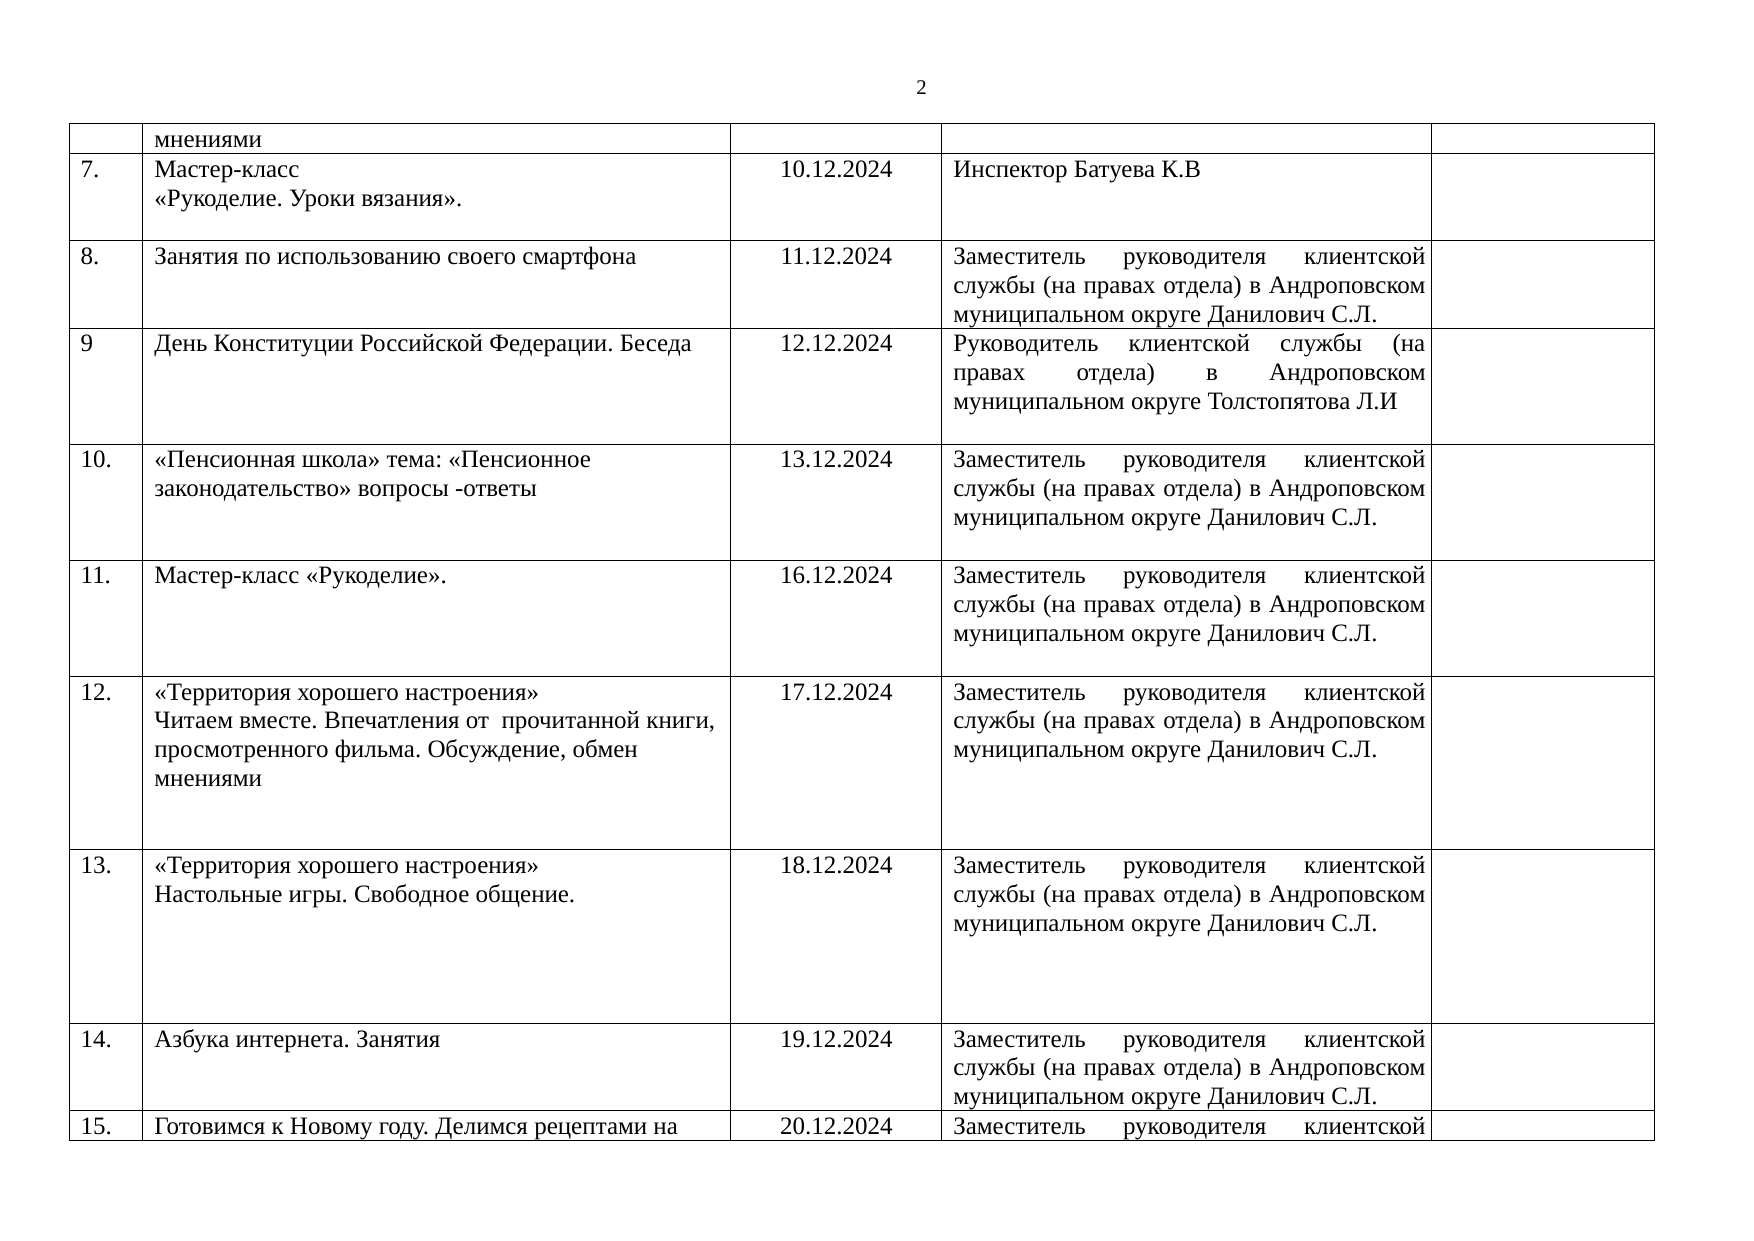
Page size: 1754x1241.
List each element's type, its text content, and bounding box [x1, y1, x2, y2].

table_cell 14. [70, 1024, 142, 1110]
table_cell 13.12.2024 [731, 445, 941, 559]
table_cell 10.12.2024 [731, 154, 941, 240]
table_cell 17.12.2024 [731, 677, 941, 849]
table_cell 11.12.2024 [731, 241, 941, 327]
table_cell «Территория хорошего настроения» Настольные игры. Свободное общение. [143, 850, 730, 1023]
table_cell 8. [70, 241, 142, 327]
table_cell Мастер-класс «Рукоделие». [143, 561, 730, 676]
table_cell «Пенсионная школа» тема: «Пенсионное законодательство» вопросы -ответы [143, 445, 730, 559]
table_cell [1432, 561, 1654, 676]
table_cell [1432, 241, 1654, 327]
table_cell День Конституции Российской Федерации. Беседа [143, 329, 730, 443]
table_cell 13. [70, 850, 142, 1023]
table_cell [731, 124, 941, 153]
table_cell Заместитель руководителя клиентской службы (на правах отдела) в Андроповском муниципальном округе Данилович С.Л. [942, 445, 1431, 559]
table_cell [1432, 329, 1654, 443]
table_cell [1432, 154, 1654, 240]
table_cell Азбука интернета. Занятия [143, 1024, 730, 1110]
table_cell [70, 124, 142, 153]
table_cell [1432, 1111, 1654, 1140]
table_cell 7. [70, 154, 142, 240]
table_cell [1432, 850, 1654, 1023]
table_cell 20.12.2024 [731, 1111, 941, 1140]
table_cell 12.12.2024 [731, 329, 941, 443]
table_cell Заместитель руководителя клиентской службы (на правах отдела) в Андроповском муниципальном округе Данилович С.Л. [942, 850, 1431, 1023]
table_cell Заместитель руководителя клиентской [942, 1111, 1431, 1140]
table_cell 16.12.2024 [731, 561, 941, 676]
table_cell Руководитель клиентской службы (на правах отдела) в Андроповском муниципальном округе Толстопятова Л.И [942, 329, 1431, 443]
table_cell [1432, 445, 1654, 559]
table_cell «Территория хорошего настроения» Читаем вместе. Впечатления от прочитанной книги, просмотренного фильма. Обсуждение, обмен мнениями [143, 677, 730, 849]
table_cell 18.12.2024 [731, 850, 941, 1023]
table_cell мнениями [143, 124, 730, 153]
table_cell [942, 124, 1431, 153]
table_cell Готовимся к Новому году. Делимся рецептами на [143, 1111, 730, 1140]
table_cell 19.12.2024 [731, 1024, 941, 1110]
table_cell Заместитель руководителя клиентской службы (на правах отдела) в Андроповском муниципальном округе Данилович С.Л. [942, 241, 1431, 327]
table_cell [1432, 677, 1654, 849]
table_cell 9 [70, 329, 142, 443]
table_cell Мастер-класс «Рукоделие. Уроки вязания». [143, 154, 730, 240]
table_cell Заместитель руководителя клиентской службы (на правах отдела) в Андроповском муниципальном округе Данилович С.Л. [942, 677, 1431, 849]
table_cell Заместитель руководителя клиентской службы (на правах отдела) в Андроповском муниципальном округе Данилович С.Л. [942, 561, 1431, 676]
table_cell Инспектор Батуева К.В [942, 154, 1431, 240]
table_cell [1432, 1024, 1654, 1110]
table_cell 10. [70, 445, 142, 559]
table_cell 15. [70, 1111, 142, 1140]
table_cell [1432, 124, 1654, 153]
table_cell 11. [70, 561, 142, 676]
table_cell Заместитель руководителя клиентской службы (на правах отдела) в Андроповском муниципальном округе Данилович С.Л. [942, 1024, 1431, 1110]
table_cell Занятия по использованию своего смартфона [143, 241, 730, 327]
table_cell 12. [70, 677, 142, 849]
